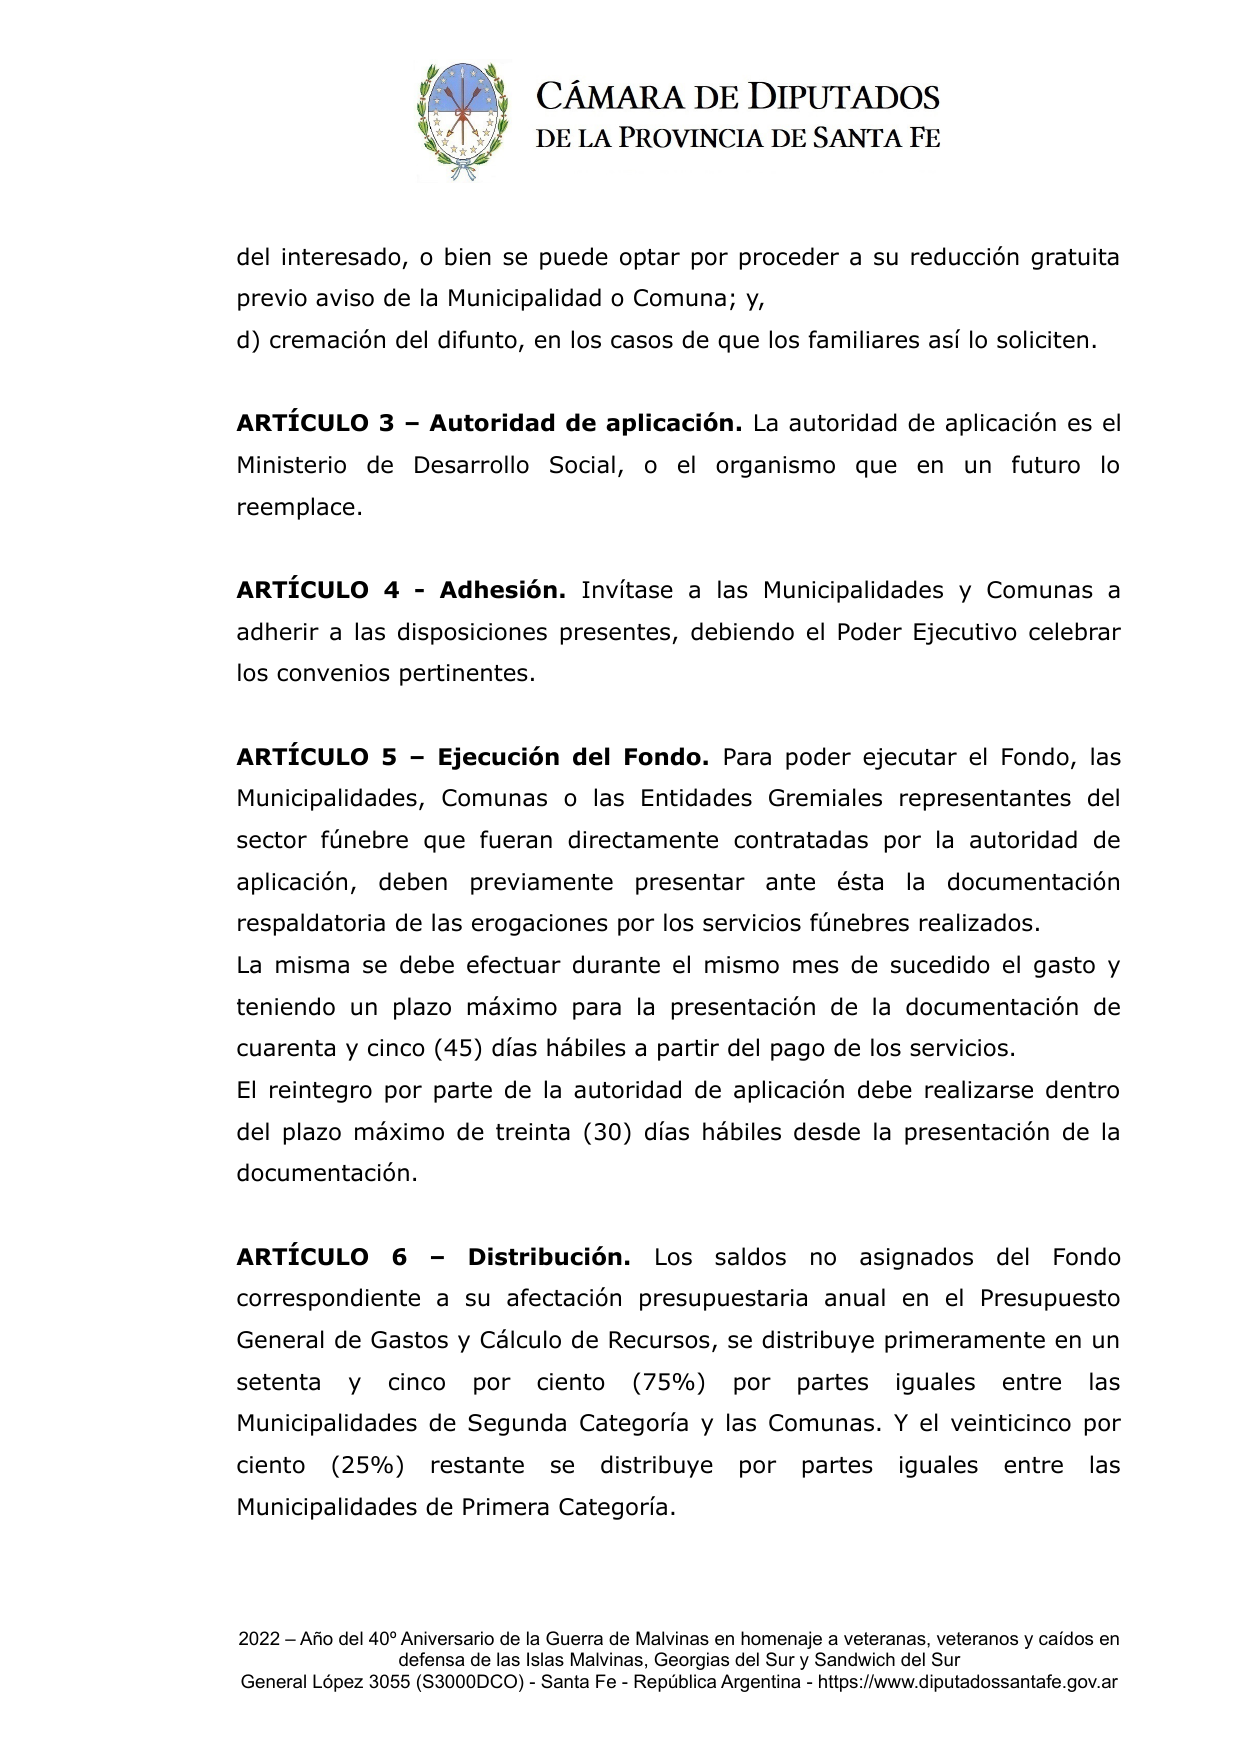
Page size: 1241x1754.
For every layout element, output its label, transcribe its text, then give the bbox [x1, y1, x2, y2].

text ARTÍCULO 5 – Ejecución del Fondo. Para poder ejecutar el Fondo, las Municipalidades, Comunas o las Entidades Gremiales representantes del sector fúnebre que fueran directamente contratadas por la autoridad de aplicación, deben previamente presentar ante ésta la documentación respaldatoria de las erogaciones por los servicios fúnebres realizados. [236, 742, 1122, 937]
picture [413, 59, 945, 183]
text El reintegro por parte de la autoridad de aplicación debe realizarse dentro del plazo máximo de treinta (30) días hábiles desde la presentación de la documentación. [236, 1076, 1122, 1187]
text d) cremación del difunto, en los casos de que los familiares así lo soliciten. [236, 326, 1122, 353]
text La misma se debe efectuar durante el mismo mes de sucedido el gasto y teniendo un plazo máximo para la presentación de la documentación de cuarenta y cinco (45) días hábiles a partir del pago de los servicios. [236, 951, 1122, 1062]
text ARTÍCULO 4 - Adhesión. Invítase a las Municipalidades y Comunas a adherir a las disposiciones presentes, debiendo el Poder Ejecutivo celebrar los convenios pertinentes. [236, 576, 1122, 687]
text ARTÍCULO 3 – Autoridad de aplicación. La autoridad de aplicación es el Ministerio de Desarrollo Social, o el organismo que en un futuro lo reemplace. [236, 409, 1122, 520]
text ARTÍCULO 6 – Distribución. Los saldos no asignados del Fondo correspondiente a su afectación presupuestaria anual en el Presupuesto General de Gastos y Cálculo de Recursos, se distribuye primeramente en un setenta y cinco por ciento (75%) por partes iguales entre las Municipalidades de Segunda Categoría y las Comunas. Y el veinticinco por ciento (25%) restante se distribuye por partes iguales entre las Municipalidades de Primera Categoría. [236, 1242, 1122, 1520]
text del interesado, o bien se puede optar por proceder a su reducción gratuita previo aviso de la Municipalidad o Comuna; y, [236, 242, 1122, 312]
